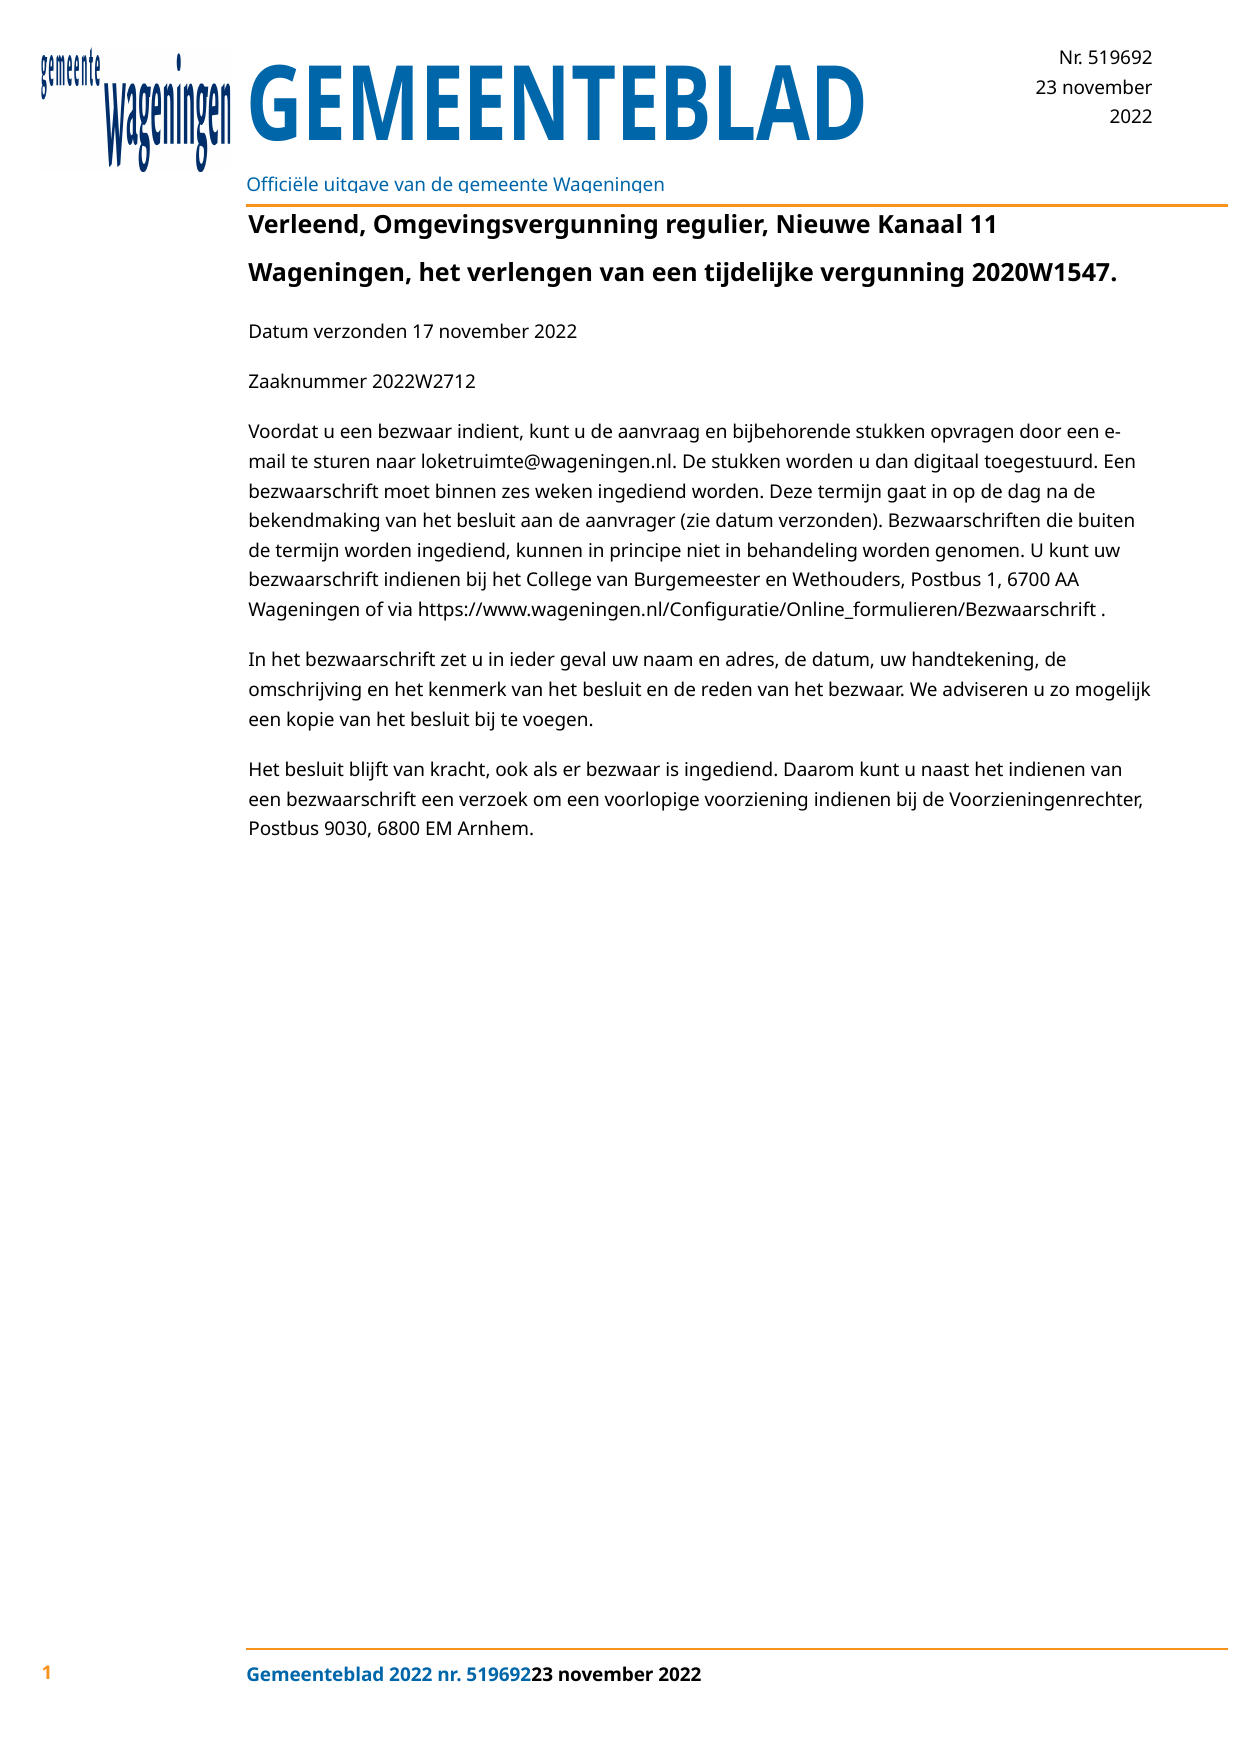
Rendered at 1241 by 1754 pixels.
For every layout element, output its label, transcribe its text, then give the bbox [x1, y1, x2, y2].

text Datum verzonden 17 november 2022 [248, 318, 1152, 344]
text Zaaknummer 2022W2712 [248, 368, 1152, 394]
picture [41, 47, 231, 172]
text Verleend, Omgevingsvergunning regulier, Nieuwe Kanaal 11 Wageningen, het verlengen van een tijdelijke vergunning 2020W1547. [248, 207, 1152, 288]
text Het besluit blijft van kracht, ook als er bezwaar is ingediend. Daarom kunt u naast het indienen van een bezwaarschrift een verzoek om een voorlopige voorziening indienen bij de Voorzieningenrechter, Postbus 9030, 6800 EM Arnhem. [248, 756, 1152, 841]
text In het bezwaarschrift zet u in ieder geval uw naam en adres, de datum, uw handtekening, de omschrijving en het kenmerk van het besluit en de reden van het bezwaar. We adviseren u zo mogelijk een kopie van het besluit bij te voegen. [248, 647, 1152, 732]
text Voordat u een bezwaar indient, kunt u de aanvraag en bijbehorende stukken opvragen door een e-mail te sturen naar loketruimte@wageningen.nl. De stukken worden u dan digitaal toegestuurd. Een bezwaarschrift moet binnen zes weken ingediend worden. Deze termijn gaat in op de dag na de bekendmaking van het besluit aan de aanvrager (zie datum verzonden). Bezwaarschriften die buiten de termijn worden ingediend, kunnen in principe niet in behandeling worden genomen. U kunt uw bezwaarschrift indienen bij het College van Burgemeester en Wethouders, Postbus 1, 6700 AA Wageningen of via https://www.wageningen.nl/Configuratie/Online_formulieren/Bezwaarschrift . [248, 419, 1152, 622]
